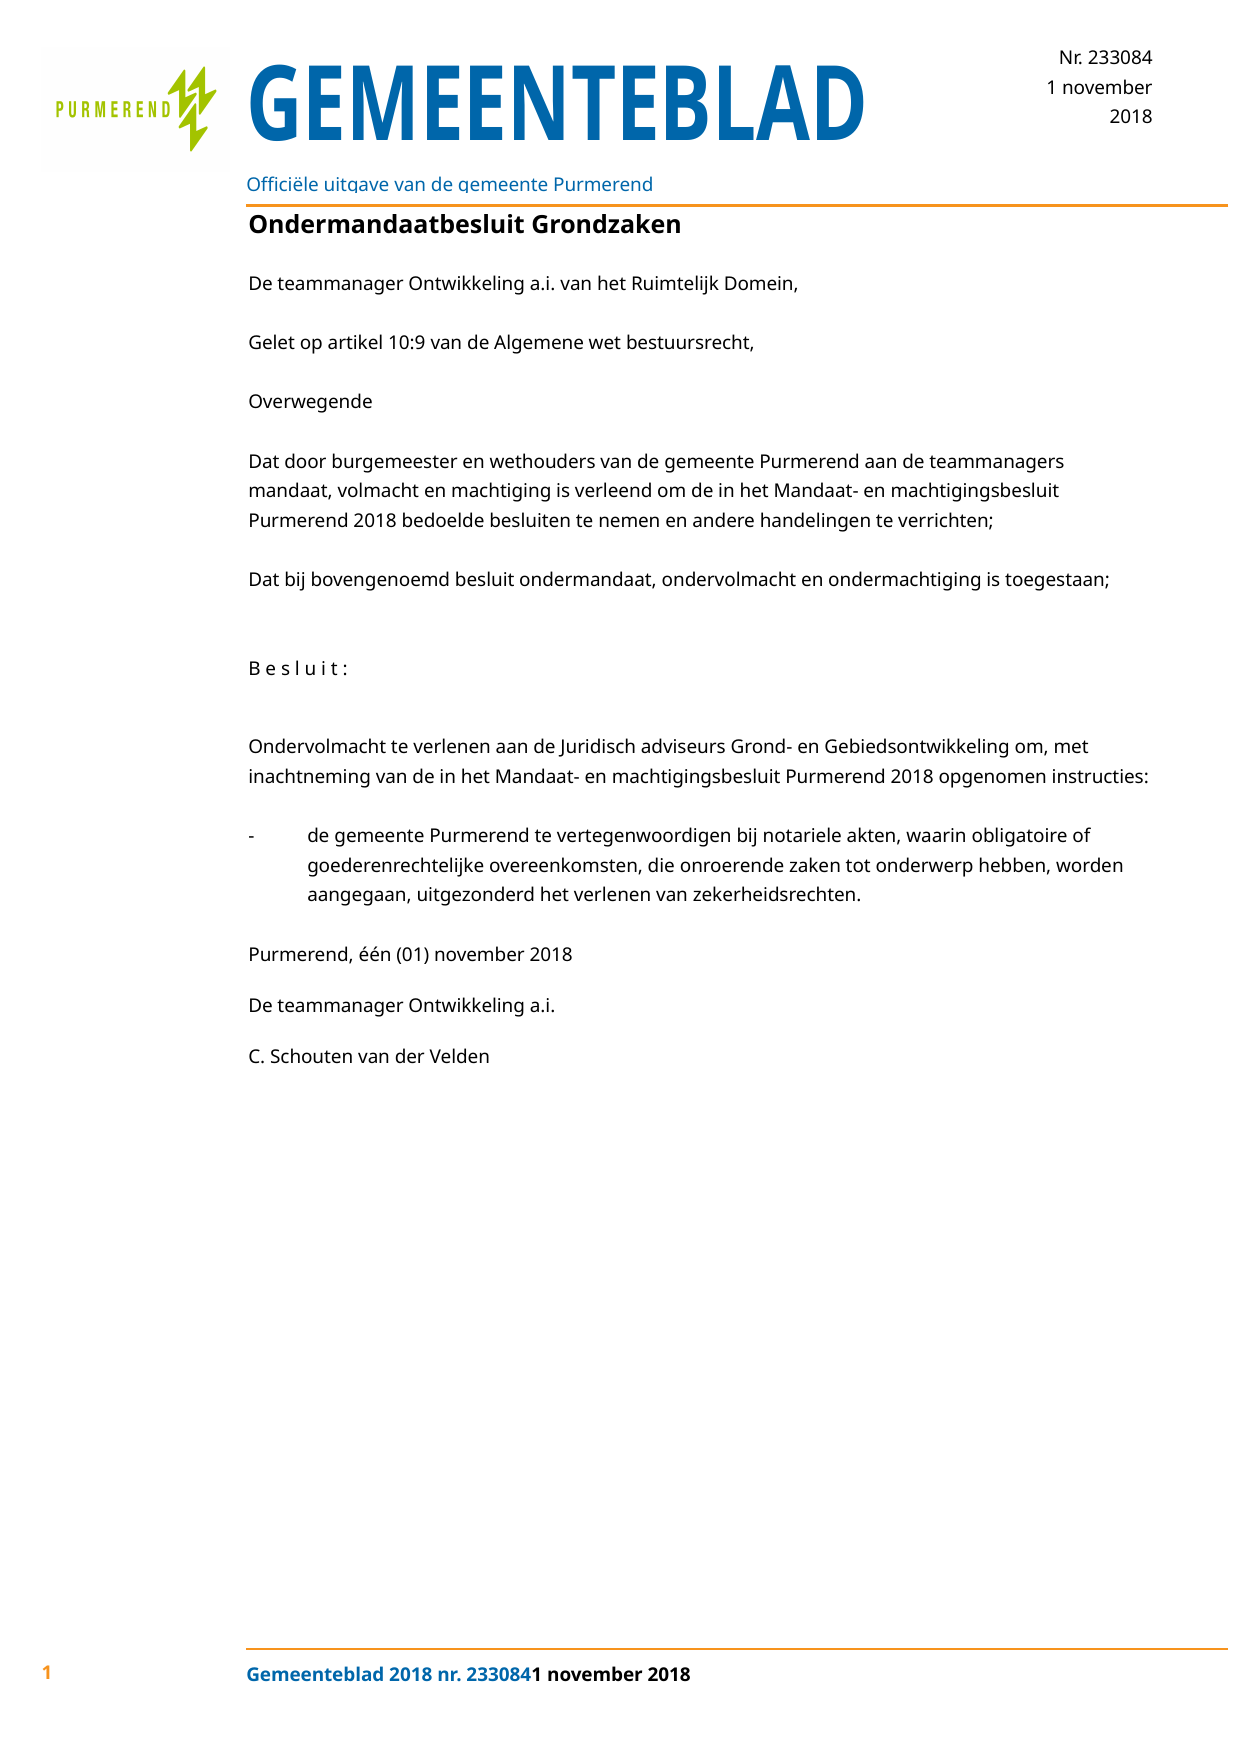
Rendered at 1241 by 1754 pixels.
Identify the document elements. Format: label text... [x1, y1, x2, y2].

text Dat bij bovengenoemd besluit ondermandaat, ondervolmacht en ondermachtiging is toegestaan; [248, 566, 1152, 592]
text Overwegende [248, 389, 1152, 414]
text Dat door burgemeester en wethouders van de gemeente Purmerend aan de teammanagers mandaat, volmacht en machtiging is verleend om de in het Mandaat- en machtigingsbesluit Purmerend 2018 bedoelde besluiten te nemen en andere handelingen te verrichten; [248, 448, 1152, 533]
text De teammanager Ontwikkeling a.i. van het Ruimtelijk Domein, [248, 270, 1152, 296]
text Ondervolmacht te verlenen aan de Juridisch adviseurs Grond- en Gebiedsontwikkeling om, met inachtneming van de in het Mandaat- en machtigingsbesluit Purmerend 2018 opgenomen instructies: [248, 734, 1152, 789]
text B e s l u i t : [248, 655, 1152, 681]
text De teammanager Ontwikkeling a.i. [248, 992, 1152, 1018]
text Purmerend, één (01) november 2018 [248, 941, 1152, 967]
text Ondermandaatbesluit Grondzaken [248, 207, 1152, 241]
text C. Schouten van der Velden [248, 1044, 1152, 1069]
list de gemeente Purmerend te vertegenwoordigen bij notariele akten, waarin obligatoire of goederenrechtelijke overeenkomsten, die onroerende zaken tot onderwerp hebben, worden aangegaan, uitgezonderd het verlenen van zekerheidsrechten. [248, 822, 1152, 907]
picture [41, 47, 231, 172]
text Gelet op artikel 10:9 van de Algemene wet bestuursrecht, [248, 329, 1152, 355]
